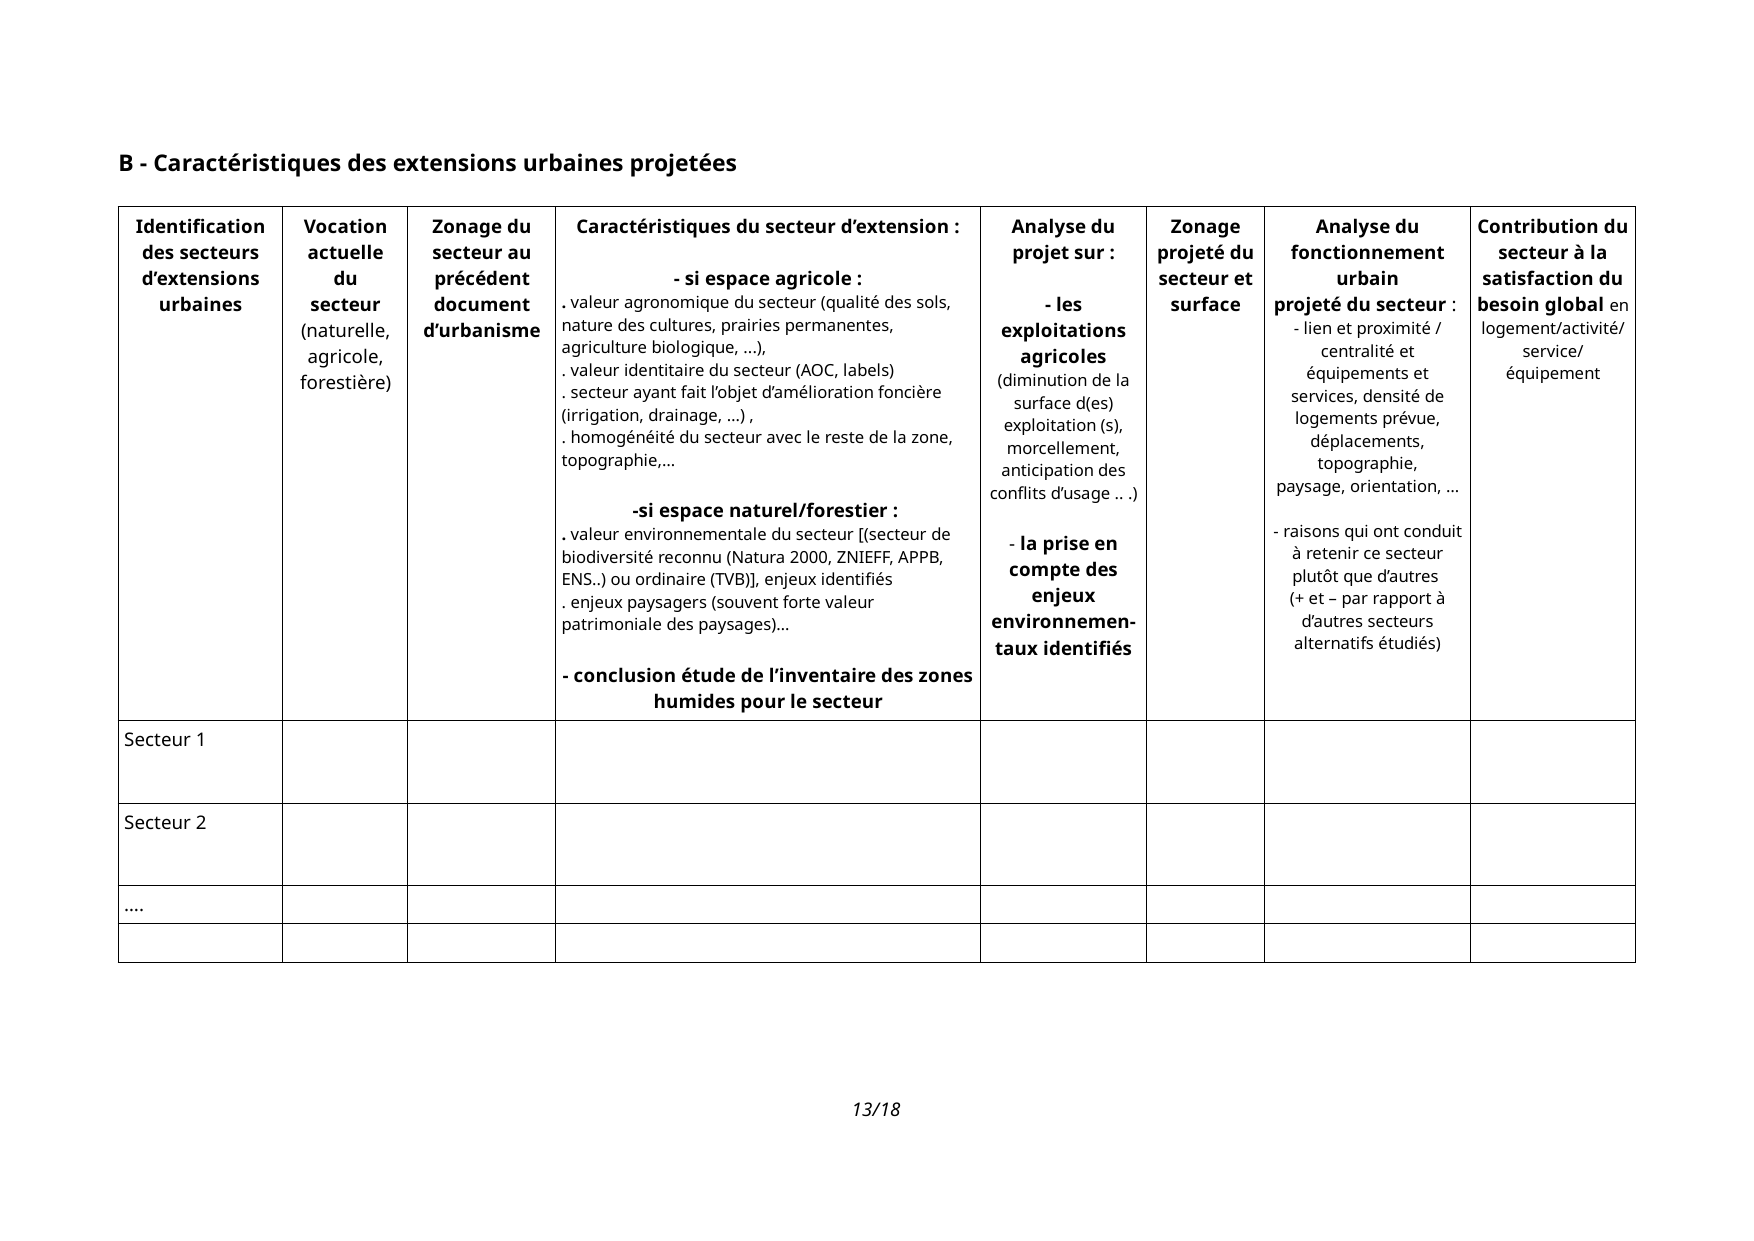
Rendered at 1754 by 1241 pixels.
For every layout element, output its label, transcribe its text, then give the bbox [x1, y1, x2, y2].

table_cell [1471, 721, 1635, 802]
table_cell Secteur 2 [119, 804, 282, 884]
text B - Caractéristiques des extensions urbaines projetées [118, 147, 1636, 178]
table_cell [981, 886, 1146, 923]
table_header Analyse du projet sur : - les exploitations agricoles (diminution de la surface d(es) exploitation (s), morcellement, anticipation des conflits d’usage .. .) - la prise en compte des enjeux environnemen-taux identifiés [981, 207, 1146, 719]
table_cell [1147, 924, 1264, 962]
table_cell [981, 924, 1146, 962]
table_cell [119, 924, 282, 962]
table_cell [283, 804, 407, 884]
table_header Zonage projeté du secteur et surface [1147, 207, 1264, 719]
table_cell [1265, 924, 1470, 962]
table_cell [1471, 804, 1635, 884]
table_cell [1147, 721, 1264, 802]
table_header Contribution du secteur à la satisfaction du besoin global en logement/activité/ service/équipement [1471, 207, 1635, 719]
table_cell [556, 924, 980, 962]
table_cell [1147, 886, 1264, 923]
table_cell [408, 804, 555, 884]
table_cell [283, 721, 407, 802]
table_cell [1265, 804, 1470, 884]
table_cell [556, 804, 980, 884]
table_header Vocation actuelle du secteur (naturelle, agricole, forestière) [283, 207, 407, 719]
table_header Zonage du secteur au précédent document d’urbanisme [408, 207, 555, 719]
table_header Analyse du fonctionnement urbain projeté du secteur : - lien et proximité / centralité et équipements et services, densité de logements prévue, déplacements, topographie, paysage, orientation, … - raisons qui ont conduit à retenir ce secteur plutôt que d’autres (+ et – par rapport à d’autres secteurs alternatifs étudiés) [1265, 207, 1470, 719]
table_cell [1265, 721, 1470, 802]
table_cell [981, 804, 1146, 884]
table_header Identification des secteurs d’extensions urbaines [119, 207, 282, 719]
table_cell [1265, 886, 1470, 923]
table_cell [1471, 924, 1635, 962]
table_header Caractéristiques du secteur d’extension : - si espace agricole : . valeur agronomique du secteur (qualité des sols, nature des cultures, prairies permanentes, agriculture biologique, ...), . valeur identitaire du secteur (AOC, labels) . secteur ayant fait l’objet d’amélioration foncière (irrigation, drainage, …) , . homogénéité du secteur avec le reste de la zone, topographie,… -si espace naturel/forestier : . valeur environnementale du secteur [(secteur de biodiversité reconnu (Natura 2000, ZNIEFF, APPB, ENS..) ou ordinaire (TVB)], enjeux identifiés . enjeux paysagers (souvent forte valeur patrimoniale des paysages)… - conclusion étude de l’inventaire des zones humides pour le secteur [556, 207, 980, 719]
table_cell [981, 721, 1146, 802]
table_cell [408, 924, 555, 962]
table_cell [408, 721, 555, 802]
table_cell [283, 924, 407, 962]
table_cell [556, 721, 980, 802]
table_cell …. [119, 886, 282, 923]
table_cell [1147, 804, 1264, 884]
table_cell [556, 886, 980, 923]
table_cell Secteur 1 [119, 721, 282, 802]
table_cell [283, 886, 407, 923]
table_cell [1471, 886, 1635, 923]
table_cell [408, 886, 555, 923]
